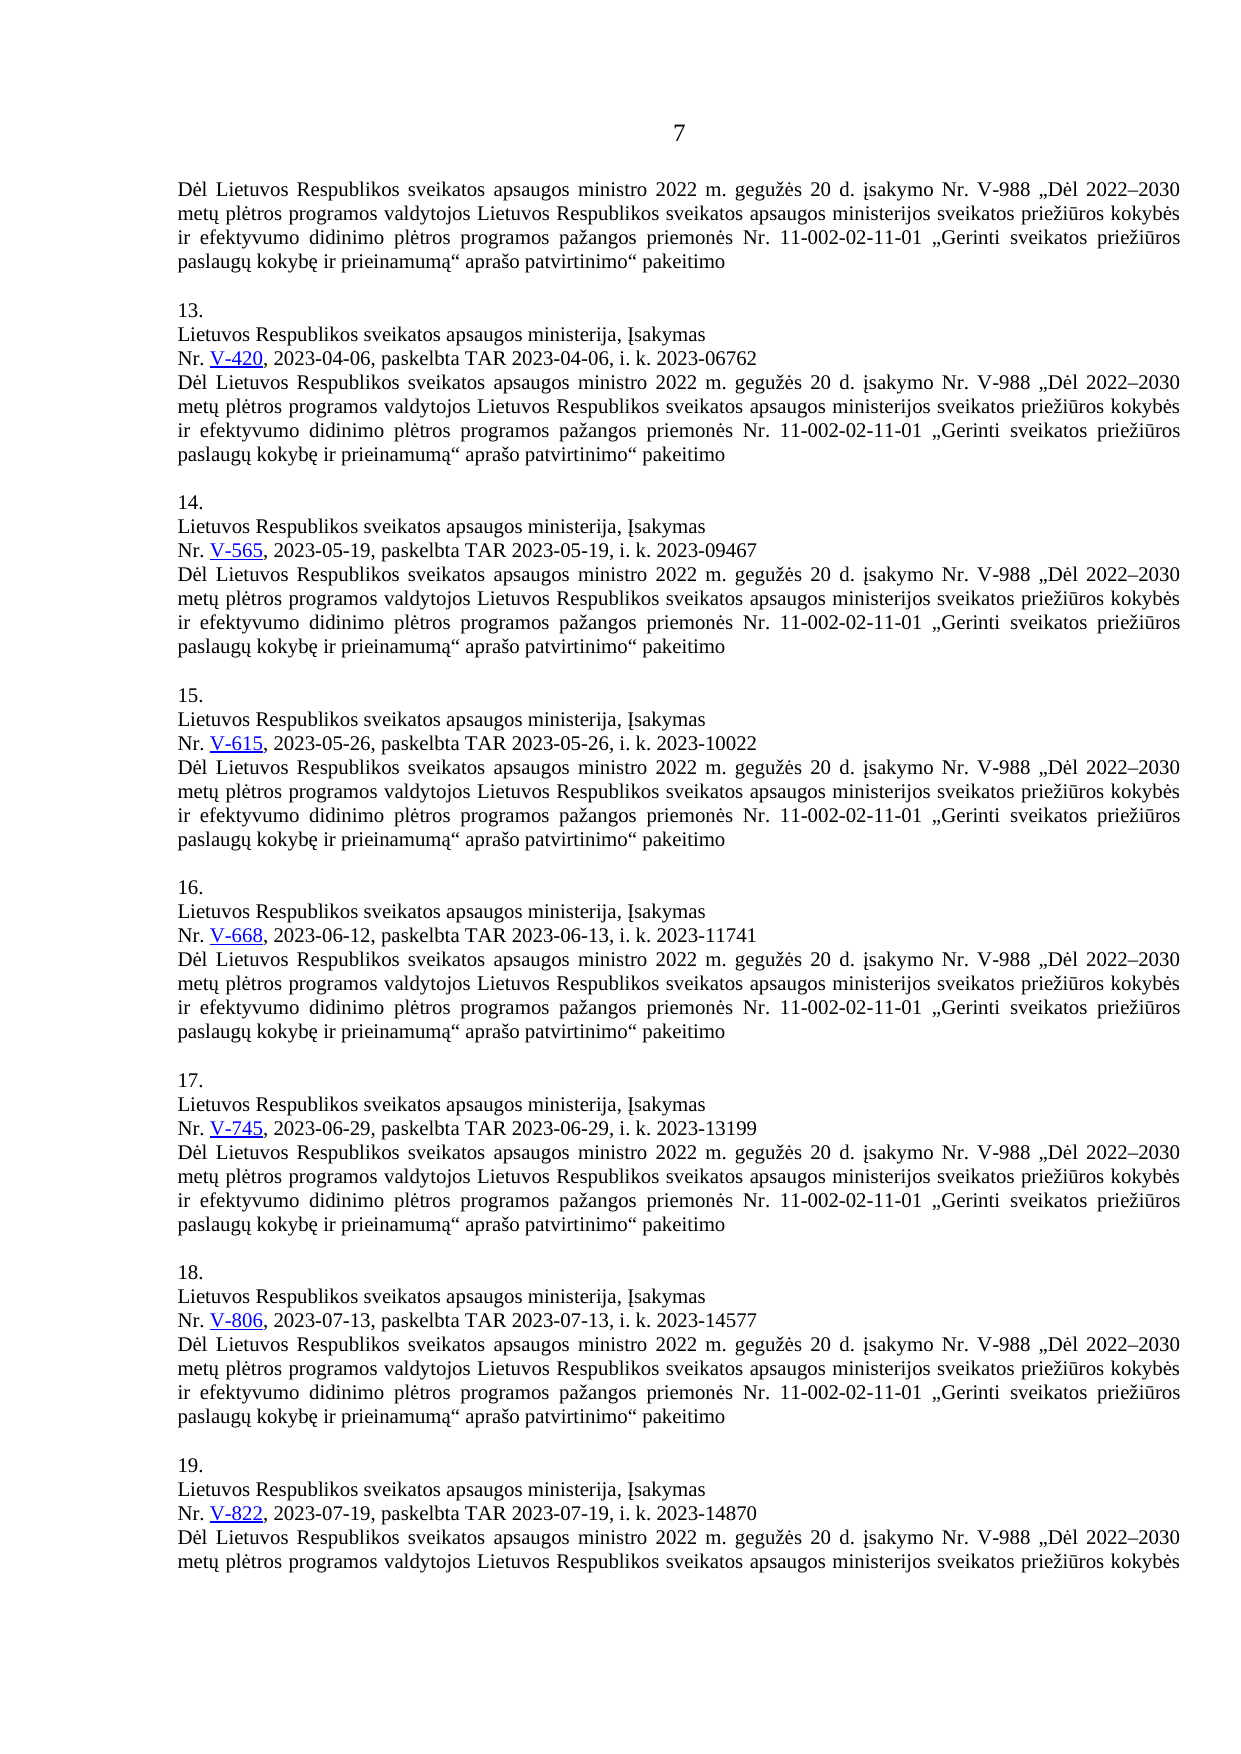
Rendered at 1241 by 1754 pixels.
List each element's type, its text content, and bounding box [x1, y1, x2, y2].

text Dėl Lietuvos Respublikos sveikatos apsaugos ministro 2022 m. gegužės 20 d. įsakymo Nr. V-988 „Dėl 2022–2030 metų plėtros programos valdytojos Lietuvos Respublikos sveikatos apsaugos ministerijos sveikatos priežiūros kokybės ir efektyvumo didinimo plėtros programos pažangos priemonės Nr. 11-002-02-11-01 „Gerinti sveikatos priežiūros paslaugų kokybę ir prieinamumą“ aprašo patvirtinimo“ pakeitimo [177, 1140, 1181, 1236]
text Dėl Lietuvos Respublikos sveikatos apsaugos ministro 2022 m. gegužės 20 d. įsakymo Nr. V-988 „Dėl 2022–2030 metų plėtros programos valdytojos Lietuvos Respublikos sveikatos apsaugos ministerijos sveikatos priežiūros kokybės ir efektyvumo didinimo plėtros programos pažangos priemonės Nr. 11-002-02-11-01 „Gerinti sveikatos priežiūros paslaugų kokybę ir prieinamumą“ aprašo patvirtinimo“ pakeitimo [177, 1332, 1181, 1428]
text Dėl Lietuvos Respublikos sveikatos apsaugos ministro 2022 m. gegužės 20 d. įsakymo Nr. V-988 „Dėl 2022–2030 metų plėtros programos valdytojos Lietuvos Respublikos sveikatos apsaugos ministerijos sveikatos priežiūros kokybės ir efektyvumo didinimo plėtros programos pažangos priemonės Nr. 11-002-02-11-01 „Gerinti sveikatos priežiūros paslaugų kokybę ir prieinamumą“ aprašo patvirtinimo“ pakeitimo [177, 947, 1181, 1043]
text Dėl Lietuvos Respublikos sveikatos apsaugos ministro 2022 m. gegužės 20 d. įsakymo Nr. V-988 „Dėl 2022–2030 metų plėtros programos valdytojos Lietuvos Respublikos sveikatos apsaugos ministerijos sveikatos priežiūros kokybės ir efektyvumo didinimo plėtros programos pažangos priemonės Nr. 11-002-02-11-01 „Gerinti sveikatos priežiūros paslaugų kokybę ir prieinamumą“ aprašo patvirtinimo“ pakeitimo [177, 370, 1181, 466]
text 15. [177, 682, 1181, 707]
text 18. [177, 1260, 1181, 1284]
text 19. [177, 1452, 1181, 1477]
text 17. [177, 1067, 1181, 1092]
text Lietuvos Respublikos sveikatos apsaugos ministerija, Įsakymas [177, 514, 1181, 538]
text 13. [177, 297, 1181, 322]
text 14. [177, 490, 1181, 514]
text Nr. V-615, 2023-05-26, paskelbta TAR 2023-05-26, i. k. 2023-10022 [177, 731, 1181, 755]
text 16. [177, 875, 1181, 899]
text Dėl Lietuvos Respublikos sveikatos apsaugos ministro 2022 m. gegužės 20 d. įsakymo Nr. V-988 „Dėl 2022–2030 metų plėtros programos valdytojos Lietuvos Respublikos sveikatos apsaugos ministerijos sveikatos priežiūros kokybės ir efektyvumo didinimo plėtros programos pažangos priemonės Nr. 11-002-02-11-01 „Gerinti sveikatos priežiūros paslaugų kokybę ir prieinamumą“ aprašo patvirtinimo“ pakeitimo [177, 177, 1181, 273]
text Dėl Lietuvos Respublikos sveikatos apsaugos ministro 2022 m. gegužės 20 d. įsakymo Nr. V-988 „Dėl 2022–2030 metų plėtros programos valdytojos Lietuvos Respublikos sveikatos apsaugos ministerijos sveikatos priežiūros kokybės [177, 1525, 1181, 1573]
text Lietuvos Respublikos sveikatos apsaugos ministerija, Įsakymas [177, 322, 1181, 346]
text Lietuvos Respublikos sveikatos apsaugos ministerija, Įsakymas [177, 1284, 1181, 1308]
text Nr. V-668, 2023-06-12, paskelbta TAR 2023-06-13, i. k. 2023-11741 [177, 923, 1181, 947]
text Lietuvos Respublikos sveikatos apsaugos ministerija, Įsakymas [177, 707, 1181, 731]
text Nr. V-420, 2023-04-06, paskelbta TAR 2023-04-06, i. k. 2023-06762 [177, 346, 1181, 370]
text Nr. V-822, 2023-07-19, paskelbta TAR 2023-07-19, i. k. 2023-14870 [177, 1501, 1181, 1525]
text Dėl Lietuvos Respublikos sveikatos apsaugos ministro 2022 m. gegužės 20 d. įsakymo Nr. V-988 „Dėl 2022–2030 metų plėtros programos valdytojos Lietuvos Respublikos sveikatos apsaugos ministerijos sveikatos priežiūros kokybės ir efektyvumo didinimo plėtros programos pažangos priemonės Nr. 11-002-02-11-01 „Gerinti sveikatos priežiūros paslaugų kokybę ir prieinamumą“ aprašo patvirtinimo“ pakeitimo [177, 562, 1181, 658]
text Nr. V-806, 2023-07-13, paskelbta TAR 2023-07-13, i. k. 2023-14577 [177, 1308, 1181, 1332]
text Lietuvos Respublikos sveikatos apsaugos ministerija, Įsakymas [177, 899, 1181, 923]
text Lietuvos Respublikos sveikatos apsaugos ministerija, Įsakymas [177, 1477, 1181, 1501]
text Nr. V-745, 2023-06-29, paskelbta TAR 2023-06-29, i. k. 2023-13199 [177, 1116, 1181, 1140]
text Dėl Lietuvos Respublikos sveikatos apsaugos ministro 2022 m. gegužės 20 d. įsakymo Nr. V-988 „Dėl 2022–2030 metų plėtros programos valdytojos Lietuvos Respublikos sveikatos apsaugos ministerijos sveikatos priežiūros kokybės ir efektyvumo didinimo plėtros programos pažangos priemonės Nr. 11-002-02-11-01 „Gerinti sveikatos priežiūros paslaugų kokybę ir prieinamumą“ aprašo patvirtinimo“ pakeitimo [177, 755, 1181, 851]
text Nr. V-565, 2023-05-19, paskelbta TAR 2023-05-19, i. k. 2023-09467 [177, 538, 1181, 562]
text Lietuvos Respublikos sveikatos apsaugos ministerija, Įsakymas [177, 1092, 1181, 1116]
